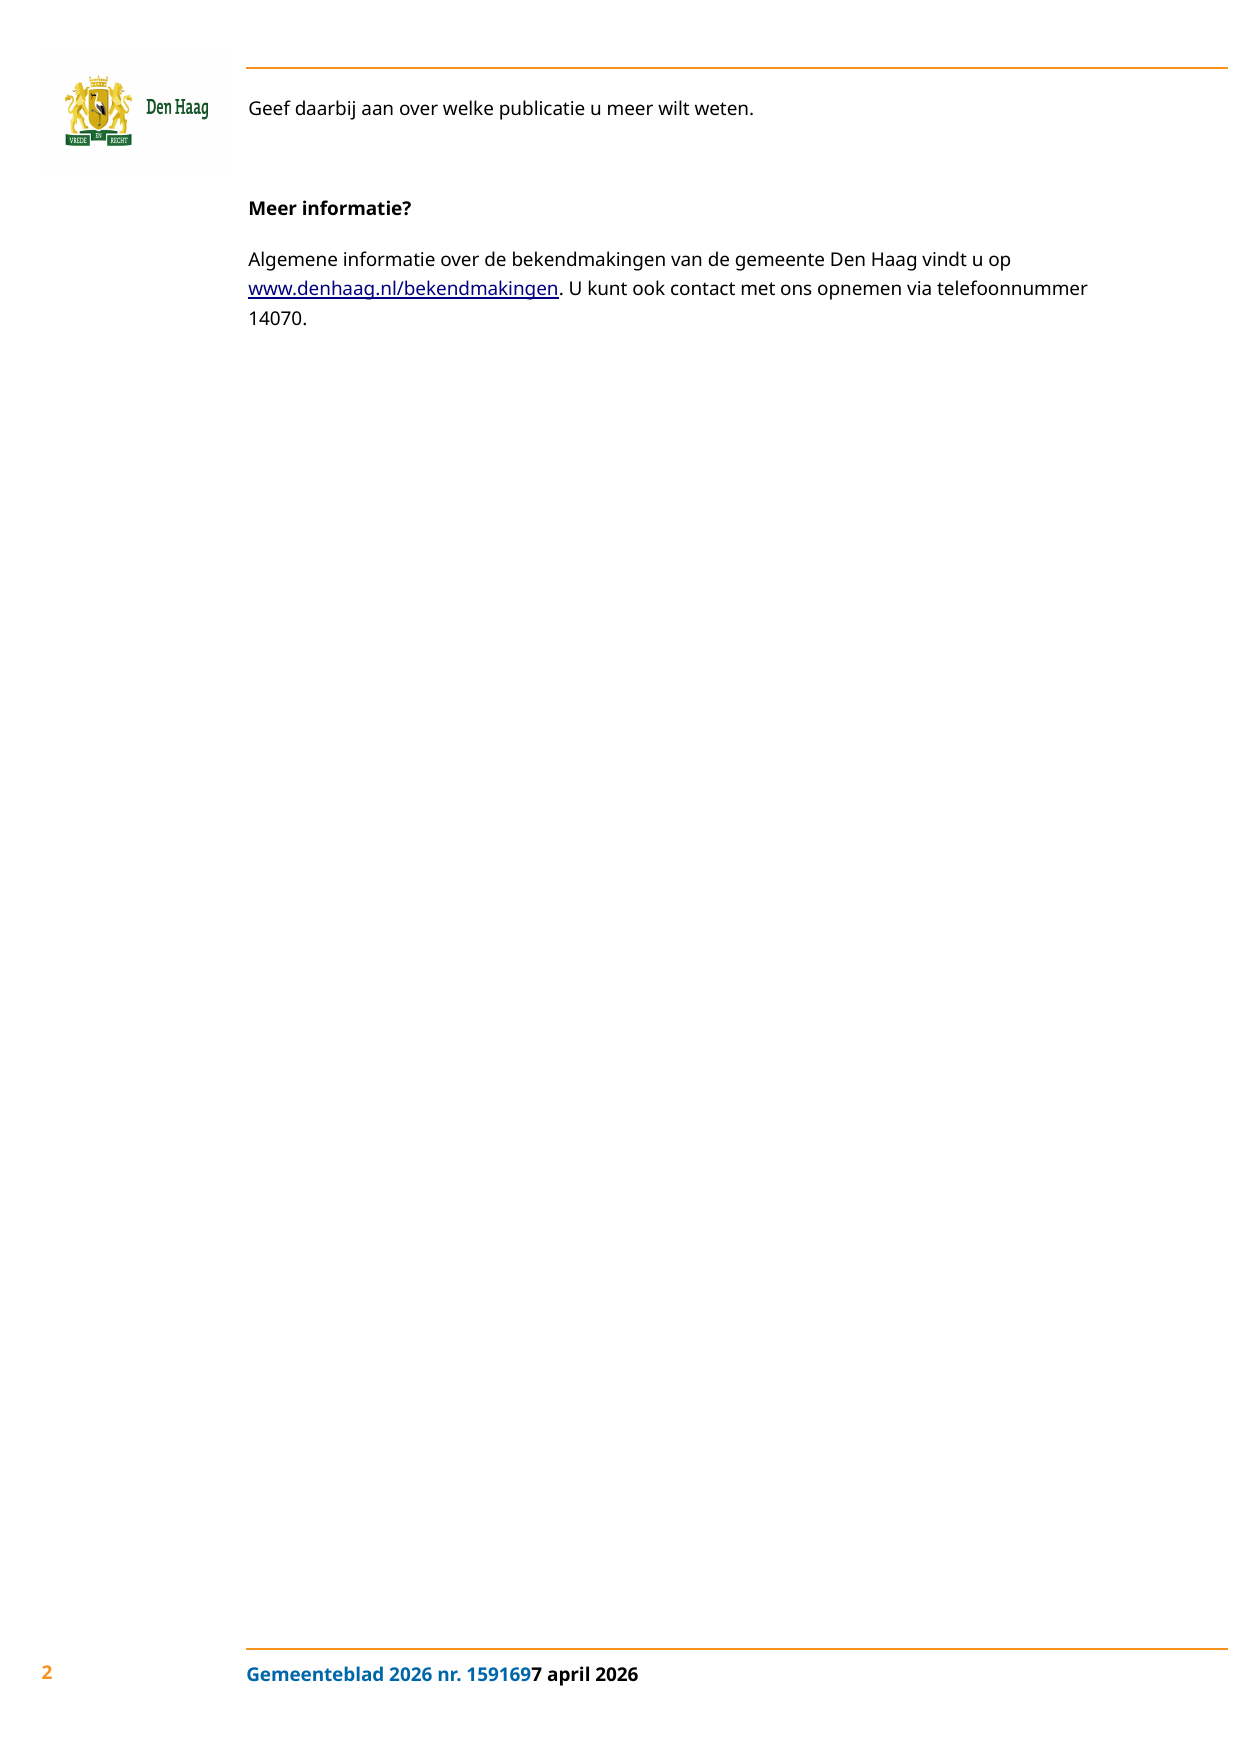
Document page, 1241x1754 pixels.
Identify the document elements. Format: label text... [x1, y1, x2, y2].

picture [41, 47, 231, 172]
text Meer informatie? [248, 196, 1152, 221]
text Geef daarbij aan over welke publicatie u meer wilt weten. [248, 95, 1152, 121]
text Algemene informatie over de bekendmakingen van de gemeente Den Haag vindt u op www.denhaag.nl/bekendmakingen. U kunt ook contact met ons opnemen via telefoonnummer 14070. [248, 246, 1152, 331]
